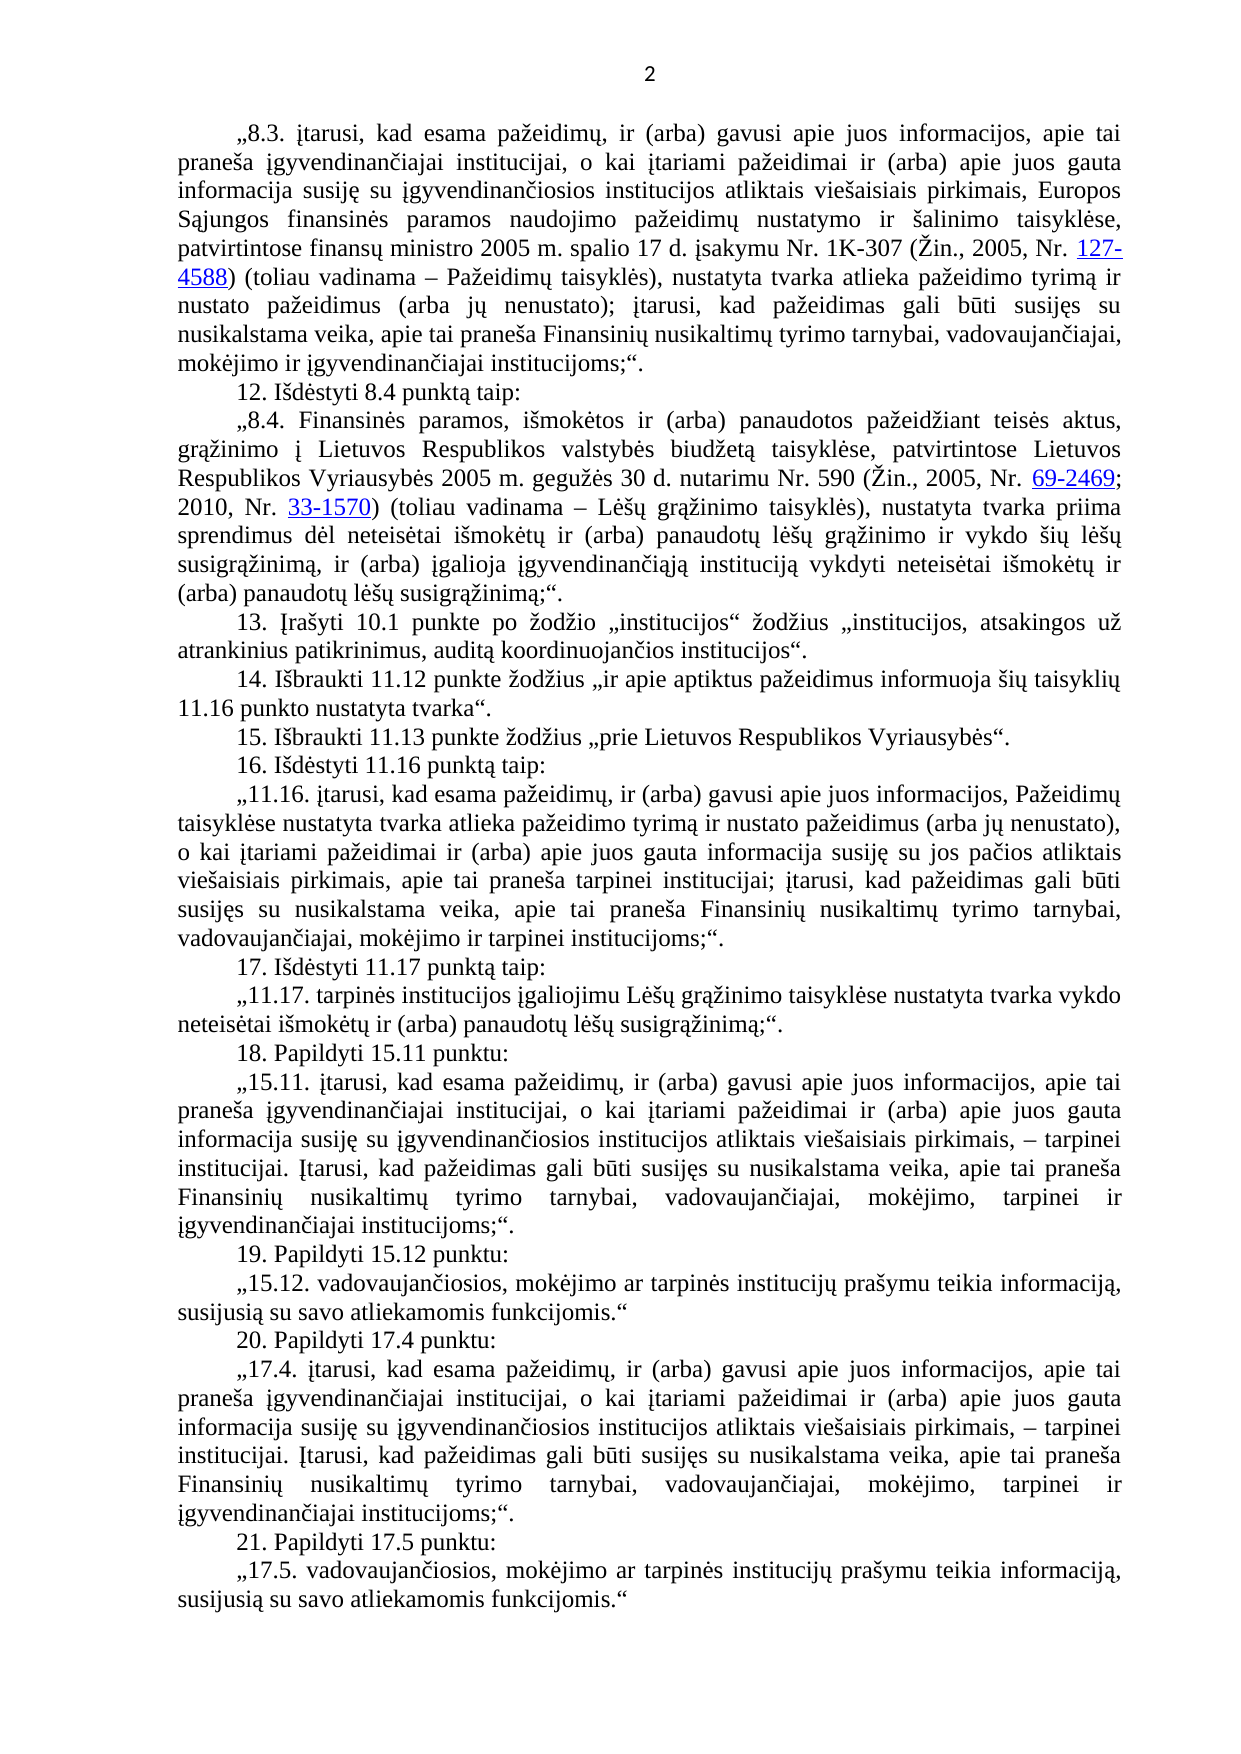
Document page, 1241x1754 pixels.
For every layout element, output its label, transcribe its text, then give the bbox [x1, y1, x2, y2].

text „8.4. Finansinės paramos, išmokėtos ir (arba) panaudotos pažeidžiant teisės aktus, grąžinimo į Lietuvos Respublikos valstybės biudžetą taisyklėse, patvirtintose Lietuvos Respublikos Vyriausybės 2005 m. gegužės 30 d. nutarimu Nr. 590 (Žin., 2005, Nr. 69-2469; 2010, Nr. 33-1570) (toliau vadinama – Lėšų grąžinimo taisyklės), nustatyta tvarka priima sprendimus dėl neteisėtai išmokėtų ir (arba) panaudotų lėšų grąžinimo ir vykdo šių lėšų susigrąžinimą, ir (arba) įgalioja įgyvendinančiąją instituciją vykdyti neteisėtai išmokėtų ir (arba) panaudotų lėšų susigrąžinimą;“. [177, 406, 1122, 607]
text 19. Papildyti 15.12 punktu: [177, 1239, 1122, 1268]
text „15.11. įtarusi, kad esama pažeidimų, ir (arba) gavusi apie juos informacijos, apie tai praneša įgyvendinančiajai institucijai, o kai įtariami pažeidimai ir (arba) apie juos gauta informacija susiję su įgyvendinančiosios institucijos atliktais viešaisiais pirkimais, – tarpinei institucijai. Įtarusi, kad pažeidimas gali būti susijęs su nusikalstama veika, apie tai praneša Finansinių nusikaltimų tyrimo tarnybai, vadovaujančiajai, mokėjimo, tarpinei ir įgyvendinančiajai institucijoms;“. [177, 1067, 1122, 1239]
text „15.12. vadovaujančiosios, mokėjimo ar tarpinės institucijų prašymu teikia informaciją, susijusią su savo atliekamomis funkcijomis.“ [177, 1268, 1122, 1326]
text „17.5. vadovaujančiosios, mokėjimo ar tarpinės institucijų prašymu teikia informaciją, susijusią su savo atliekamomis funkcijomis.“ [177, 1556, 1122, 1613]
text „11.17. tarpinės institucijos įgaliojimu Lėšų grąžinimo taisyklėse nustatyta tvarka vykdo neteisėtai išmokėtų ir (arba) panaudotų lėšų susigrąžinimą;“. [177, 981, 1122, 1038]
text „17.4. įtarusi, kad esama pažeidimų, ir (arba) gavusi apie juos informacijos, apie tai praneša įgyvendinančiajai institucijai, o kai įtariami pažeidimai ir (arba) apie juos gauta informacija susiję su įgyvendinančiosios institucijos atliktais viešaisiais pirkimais, – tarpinei institucijai. Įtarusi, kad pažeidimas gali būti susijęs su nusikalstama veika, apie tai praneša Finansinių nusikaltimų tyrimo tarnybai, vadovaujančiajai, mokėjimo, tarpinei ir įgyvendinančiajai institucijoms;“. [177, 1354, 1122, 1527]
text 14. Išbraukti 11.12 punkte žodžius „ir apie aptiktus pažeidimus informuoja šių taisyklių 11.16 punkto nustatyta tvarka“. [177, 664, 1122, 722]
text 15. Išbraukti 11.13 punkte žodžius „prie Lietuvos Respublikos Vyriausybės“. [177, 722, 1122, 751]
text 12. Išdėstyti 8.4 punktą taip: [177, 377, 1122, 406]
text 17. Išdėstyti 11.17 punktą taip: [177, 952, 1122, 981]
text „11.16. įtarusi, kad esama pažeidimų, ir (arba) gavusi apie juos informacijos, Pažeidimų taisyklėse nustatyta tvarka atlieka pažeidimo tyrimą ir nustato pažeidimus (arba jų nenustato), o kai įtariami pažeidimai ir (arba) apie juos gauta informacija susiję su jos pačios atliktais viešaisiais pirkimais, apie tai praneša tarpinei institucijai; įtarusi, kad pažeidimas gali būti susijęs su nusikalstama veika, apie tai praneša Finansinių nusikaltimų tyrimo tarnybai, vadovaujančiajai, mokėjimo ir tarpinei institucijoms;“. [177, 779, 1122, 952]
text 13. Įrašyti 10.1 punkte po žodžio „institucijos“ žodžius „institucijos, atsakingos už atrankinius patikrinimus, auditą koordinuojančios institucijos“. [177, 607, 1122, 664]
text „8.3. įtarusi, kad esama pažeidimų, ir (arba) gavusi apie juos informacijos, apie tai praneša įgyvendinančiajai institucijai, o kai įtariami pažeidimai ir (arba) apie juos gauta informacija susiję su įgyvendinančiosios institucijos atliktais viešaisiais pirkimais, Europos Sąjungos finansinės paramos naudojimo pažeidimų nustatymo ir šalinimo taisyklėse, patvirtintose finansų ministro 2005 m. spalio 17 d. įsakymu Nr. 1K-307 (Žin., 2005, Nr. 127-4588) (toliau vadinama – Pažeidimų taisyklės), nustatyta tvarka atlieka pažeidimo tyrimą ir nustato pažeidimus (arba jų nenustato); įtarusi, kad pažeidimas gali būti susijęs su nusikalstama veika, apie tai praneša Finansinių nusikaltimų tyrimo tarnybai, vadovaujančiajai, mokėjimo ir įgyvendinančiajai institucijoms;“. [177, 118, 1122, 377]
text 20. Papildyti 17.4 punktu: [177, 1326, 1122, 1354]
text 21. Papildyti 17.5 punktu: [177, 1527, 1122, 1556]
text 16. Išdėstyti 11.16 punktą taip: [177, 751, 1122, 779]
text 18. Papildyti 15.11 punktu: [177, 1038, 1122, 1067]
